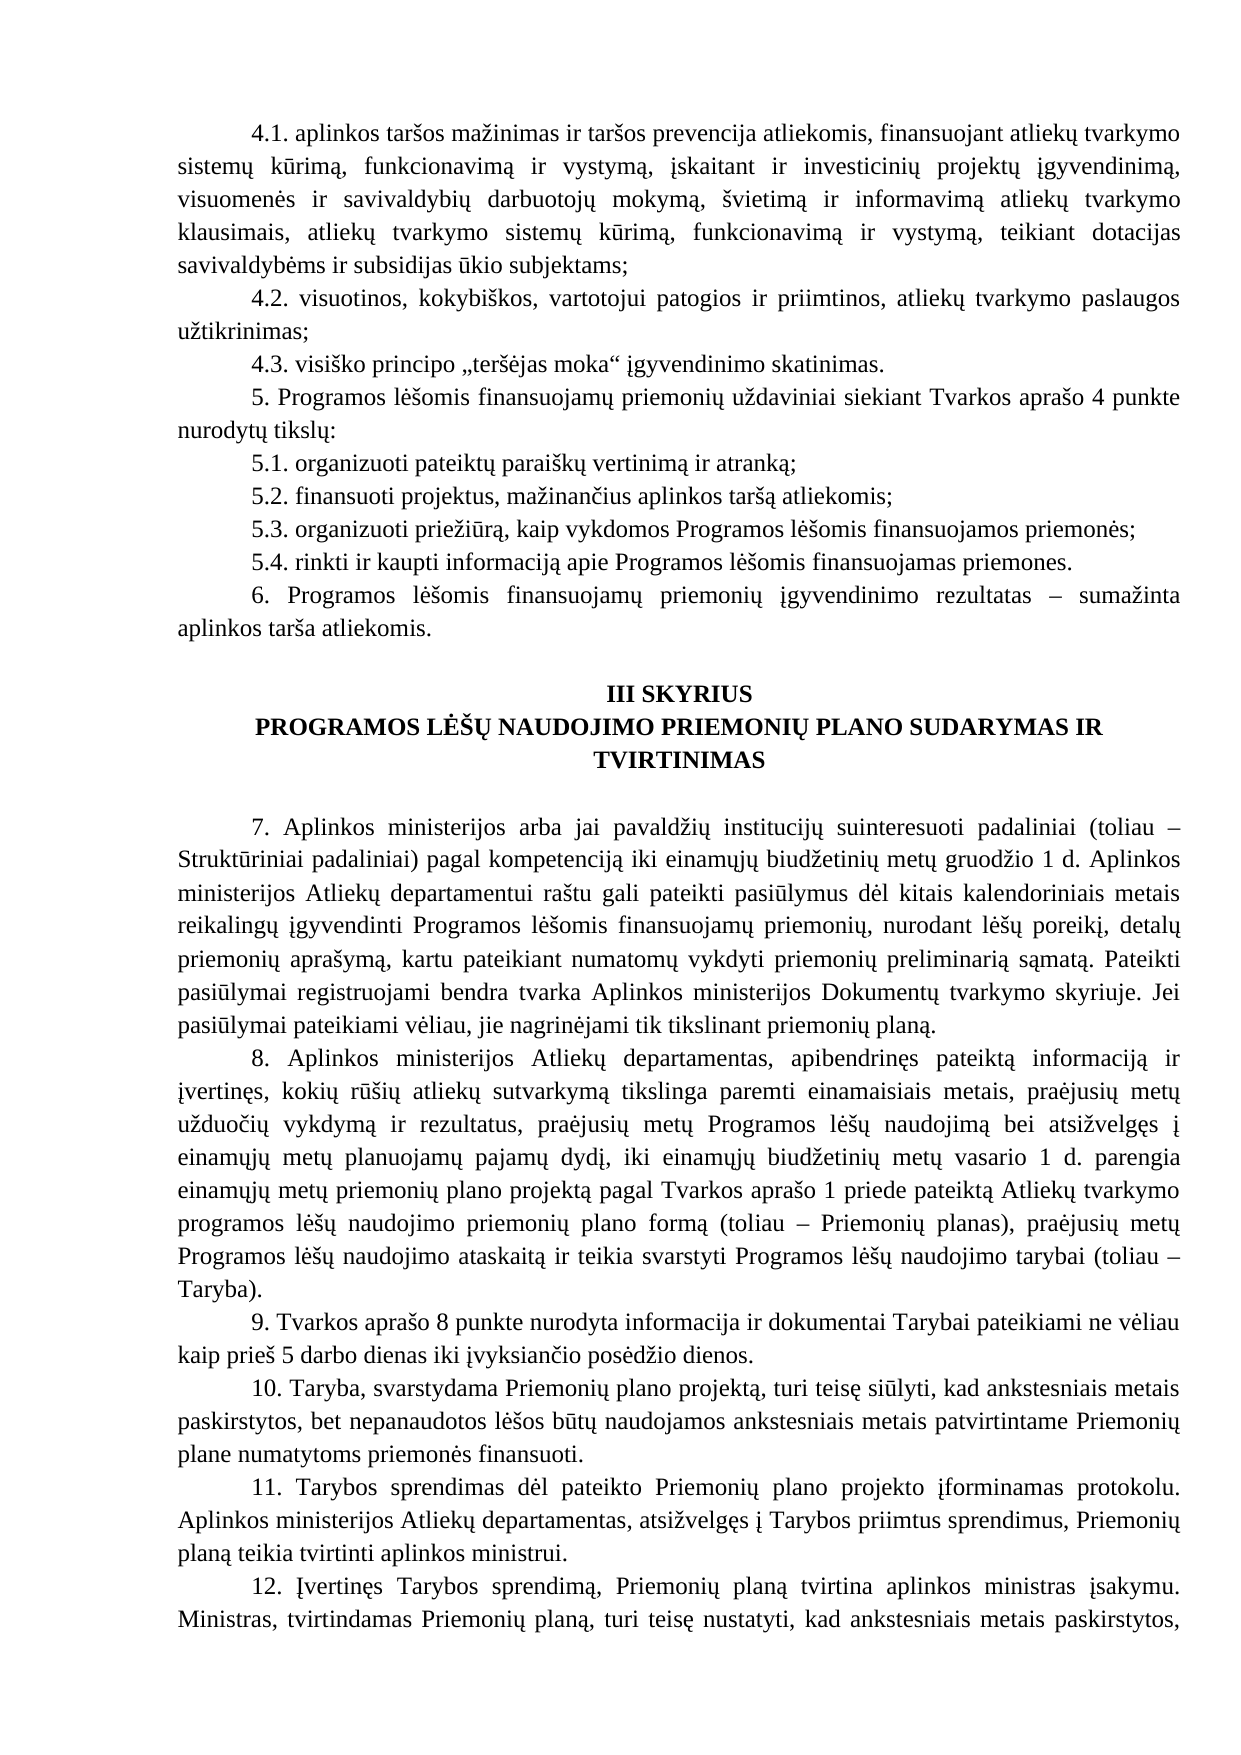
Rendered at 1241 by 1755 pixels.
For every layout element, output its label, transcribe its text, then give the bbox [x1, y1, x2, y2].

text 4.1. aplinkos taršos mažinimas ir taršos prevencija atliekomis, finansuojant atliekų tvarkymo sistemų kūrimą, funkcionavimą ir vystymą, įskaitant ir investicinių projektų įgyvendinimą, visuomenės ir savivaldybių darbuotojų mokymą, švietimą ir informavimą atliekų tvarkymo klausimais, atliekų tvarkymo sistemų kūrimą, funkcionavimą ir vystymą, teikiant dotacijas savivaldybėms ir subsidijas ūkio subjektams; [177, 118, 1181, 279]
text 7. Aplinkos ministerijos arba jai pavaldžių institucijų suinteresuoti padaliniai (toliau – Struktūriniai padaliniai) pagal kompetenciją iki einamųjų biudžetinių metų gruodžio 1 d. Aplinkos ministerijos Atliekų departamentui raštu gali pateikti pasiūlymus dėl kitais kalendoriniais metais reikalingų įgyvendinti Programos lėšomis finansuojamų priemonių, nurodant lėšų poreikį, detalų priemonių aprašymą, kartu pateikiant numatomų vykdyti priemonių preliminarią sąmatą. Pateikti pasiūlymai registruojami bendra tvarka Aplinkos ministerijos Dokumentų tvarkymo skyriuje. Jei pasiūlymai pateikiami vėliau, jie nagrinėjami tik tikslinant priemonių planą. [177, 812, 1181, 1038]
text 5.4. rinkti ir kaupti informaciją apie Programos lėšomis finansuojamas priemones. [177, 547, 1181, 576]
text PROGRAMOS LĖŠŲ NAUDOJIMO PRIEMONIŲ PLANO SUDARYMAS IR TVIRTINIMAS [177, 712, 1181, 774]
text 6. Programos lėšomis finansuojamų priemonių įgyvendinimo rezultatas – sumažinta aplinkos tarša atliekomis. [177, 580, 1181, 642]
text 11. Tarybos sprendimas dėl pateikto Priemonių plano projekto įforminamas protokolu. Aplinkos ministerijos Atliekų departamentas, atsižvelgęs į Tarybos priimtus sprendimus, Priemonių planą teikia tvirtinti aplinkos ministrui. [177, 1472, 1181, 1567]
text 9. Tvarkos aprašo 8 punkte nurodyta informacija ir dokumentai Tarybai pateikiami ne vėliau kaip prieš 5 darbo dienas iki įvyksiančio posėdžio dienos. [177, 1307, 1181, 1369]
text 10. Taryba, svarstydama Priemonių plano projektą, turi teisę siūlyti, kad ankstesniais metais paskirstytos, bet nepanaudotos lėšos būtų naudojamos ankstesniais metais patvirtintame Priemonių plane numatytoms priemonės finansuoti. [177, 1373, 1181, 1468]
text 5.1. organizuoti pateiktų paraiškų vertinimą ir atranką; [177, 448, 1181, 477]
text 4.3. visiško principo „teršėjas moka“ įgyvendinimo skatinimas. [177, 349, 1181, 378]
text 4.2. visuotinos, kokybiškos, vartotojui patogios ir priimtinos, atliekų tvarkymo paslaugos užtikrinimas; [177, 283, 1181, 345]
text 5. Programos lėšomis finansuojamų priemonių uždaviniai siekiant Tvarkos aprašo 4 punkte nurodytų tikslų: [177, 382, 1181, 444]
text 5.2. finansuoti projektus, mažinančius aplinkos taršą atliekomis; [177, 481, 1181, 510]
text 12. Įvertinęs Tarybos sprendimą, Priemonių planą tvirtina aplinkos ministras įsakymu. Ministras, tvirtindamas Priemonių planą, turi teisę nustatyti, kad ankstesniais metais paskirstytos, [177, 1571, 1181, 1633]
text III SKYRIUS [177, 679, 1181, 708]
text 8. Aplinkos ministerijos Atliekų departamentas, apibendrinęs pateiktą informaciją ir įvertinęs, kokių rūšių atliekų sutvarkymą tikslinga paremti einamaisiais metais, praėjusių metų užduočių vykdymą ir rezultatus, praėjusių metų Programos lėšų naudojimą bei atsižvelgęs į einamųjų metų planuojamų pajamų dydį, iki einamųjų biudžetinių metų vasario 1 d. parengia einamųjų metų priemonių plano projektą pagal Tvarkos aprašo 1 priede pateiktą Atliekų tvarkymo programos lėšų naudojimo priemonių plano formą (toliau – Priemonių planas), praėjusių metų Programos lėšų naudojimo ataskaitą ir teikia svarstyti Programos lėšų naudojimo tarybai (toliau – Taryba). [177, 1043, 1181, 1303]
text 5.3. organizuoti priežiūrą, kaip vykdomos Programos lėšomis finansuojamos priemonės; [177, 514, 1181, 543]
